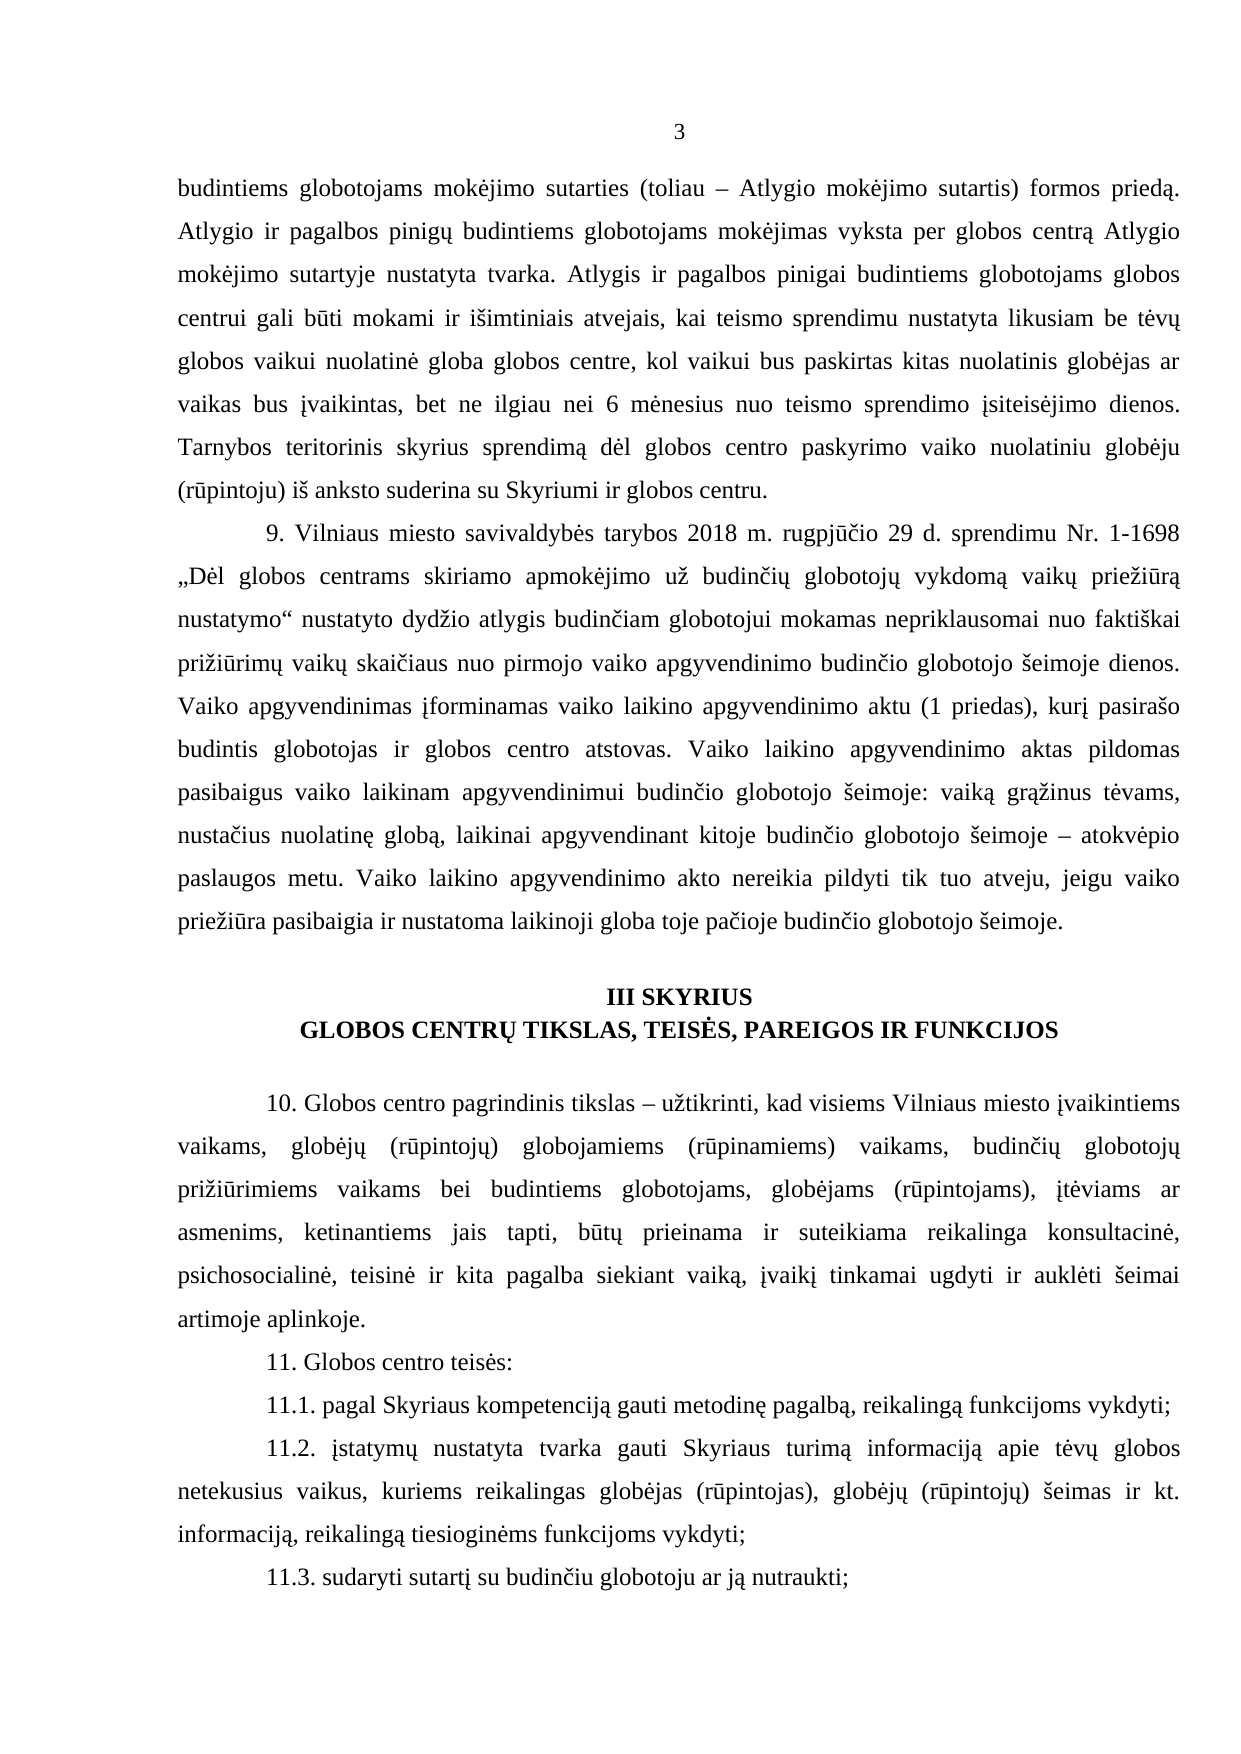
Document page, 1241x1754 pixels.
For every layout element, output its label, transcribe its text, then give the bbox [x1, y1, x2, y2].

text 10. Globos centro pagrindinis tikslas – užtikrinti, kad visiems Vilniaus miesto įvaikintiems vaikams, globėjų (rūpintojų) globojamiems (rūpinamiems) vaikams, budinčių globotojų prižiūrimiems vaikams bei budintiems globotojams, globėjams (rūpintojams), įtėviams ar asmenims, ketinantiems jais tapti, būtų prieinama ir suteikiama reikalinga konsultacinė, psichosocialinė, teisinė ir kita pagalba siekiant vaiką, įvaikį tinkamai ugdyti ir auklėti šeimai artimoje aplinkoje. [177, 1088, 1181, 1332]
text 9. Vilniaus miesto savivaldybės tarybos 2018 m. rugpjūčio 29 d. sprendimu Nr. 1-1698 „Dėl globos centrams skiriamo apmokėjimo už budinčių globotojų vykdomą vaikų priežiūrą nustatymo“ nustatyto dydžio atlygis budinčiam globotojui mokamas nepriklausomai nuo faktiškai prižiūrimų vaikų skaičiaus nuo pirmojo vaiko apgyvendinimo budinčio globotojo šeimoje dienos. Vaiko apgyvendinimas įforminamas vaiko laikino apgyvendinimo aktu (1 priedas), kurį pasirašo budintis globotojas ir globos centro atstovas. Vaiko laikino apgyvendinimo aktas pildomas pasibaigus vaiko laikinam apgyvendinimui budinčio globotojo šeimoje: vaiką grąžinus tėvams, nustačius nuolatinę globą, laikinai apgyvendinant kitoje budinčio globotojo šeimoje – atokvėpio paslaugos metu. Vaiko laikino apgyvendinimo akto nereikia pildyti tik tuo atveju, jeigu vaiko priežiūra pasibaigia ir nustatoma laikinoji globa toje pačioje budinčio globotojo šeimoje. [177, 518, 1181, 935]
text III SKYRIUS [177, 982, 1181, 1011]
text 11.3. sudaryti sutartį su budinčiu globotoju ar ją nutraukti; [177, 1562, 1181, 1591]
text 11.1. pagal Skyriaus kompetenciją gauti metodinę pagalbą, reikalingą funkcijoms vykdyti; [177, 1390, 1181, 1419]
text GLOBOS CENTRŲ TIKSLAS, TEISĖS, PAREIGOS IR FUNKCIJOS [177, 1016, 1181, 1044]
text 11. Globos centro teisės: [177, 1347, 1181, 1376]
text budintiems globotojams mokėjimo sutarties (toliau – Atlygio mokėjimo sutartis) formos priedą. Atlygio ir pagalbos pinigų budintiems globotojams mokėjimas vyksta per globos centrą Atlygio mokėjimo sutartyje nustatyta tvarka. Atlygis ir pagalbos pinigai budintiems globotojams globos centrui gali būti mokami ir išimtiniais atvejais, kai teismo sprendimu nustatyta likusiam be tėvų globos vaikui nuolatinė globa globos centre, kol vaikui bus paskirtas kitas nuolatinis globėjas ar vaikas bus įvaikintas, bet ne ilgiau nei 6 mėnesius nuo teismo sprendimo įsiteisėjimo dienos. Tarnybos teritorinis skyrius sprendimą dėl globos centro paskyrimo vaiko nuolatiniu globėju (rūpintoju) iš anksto suderina su Skyriumi ir globos centru. [177, 173, 1181, 504]
text 11.2. įstatymų nustatyta tvarka gauti Skyriaus turimą informaciją apie tėvų globos netekusius vaikus, kuriems reikalingas globėjas (rūpintojas), globėjų (rūpintojų) šeimas ir kt. informaciją, reikalingą tiesioginėms funkcijoms vykdyti; [177, 1433, 1181, 1548]
